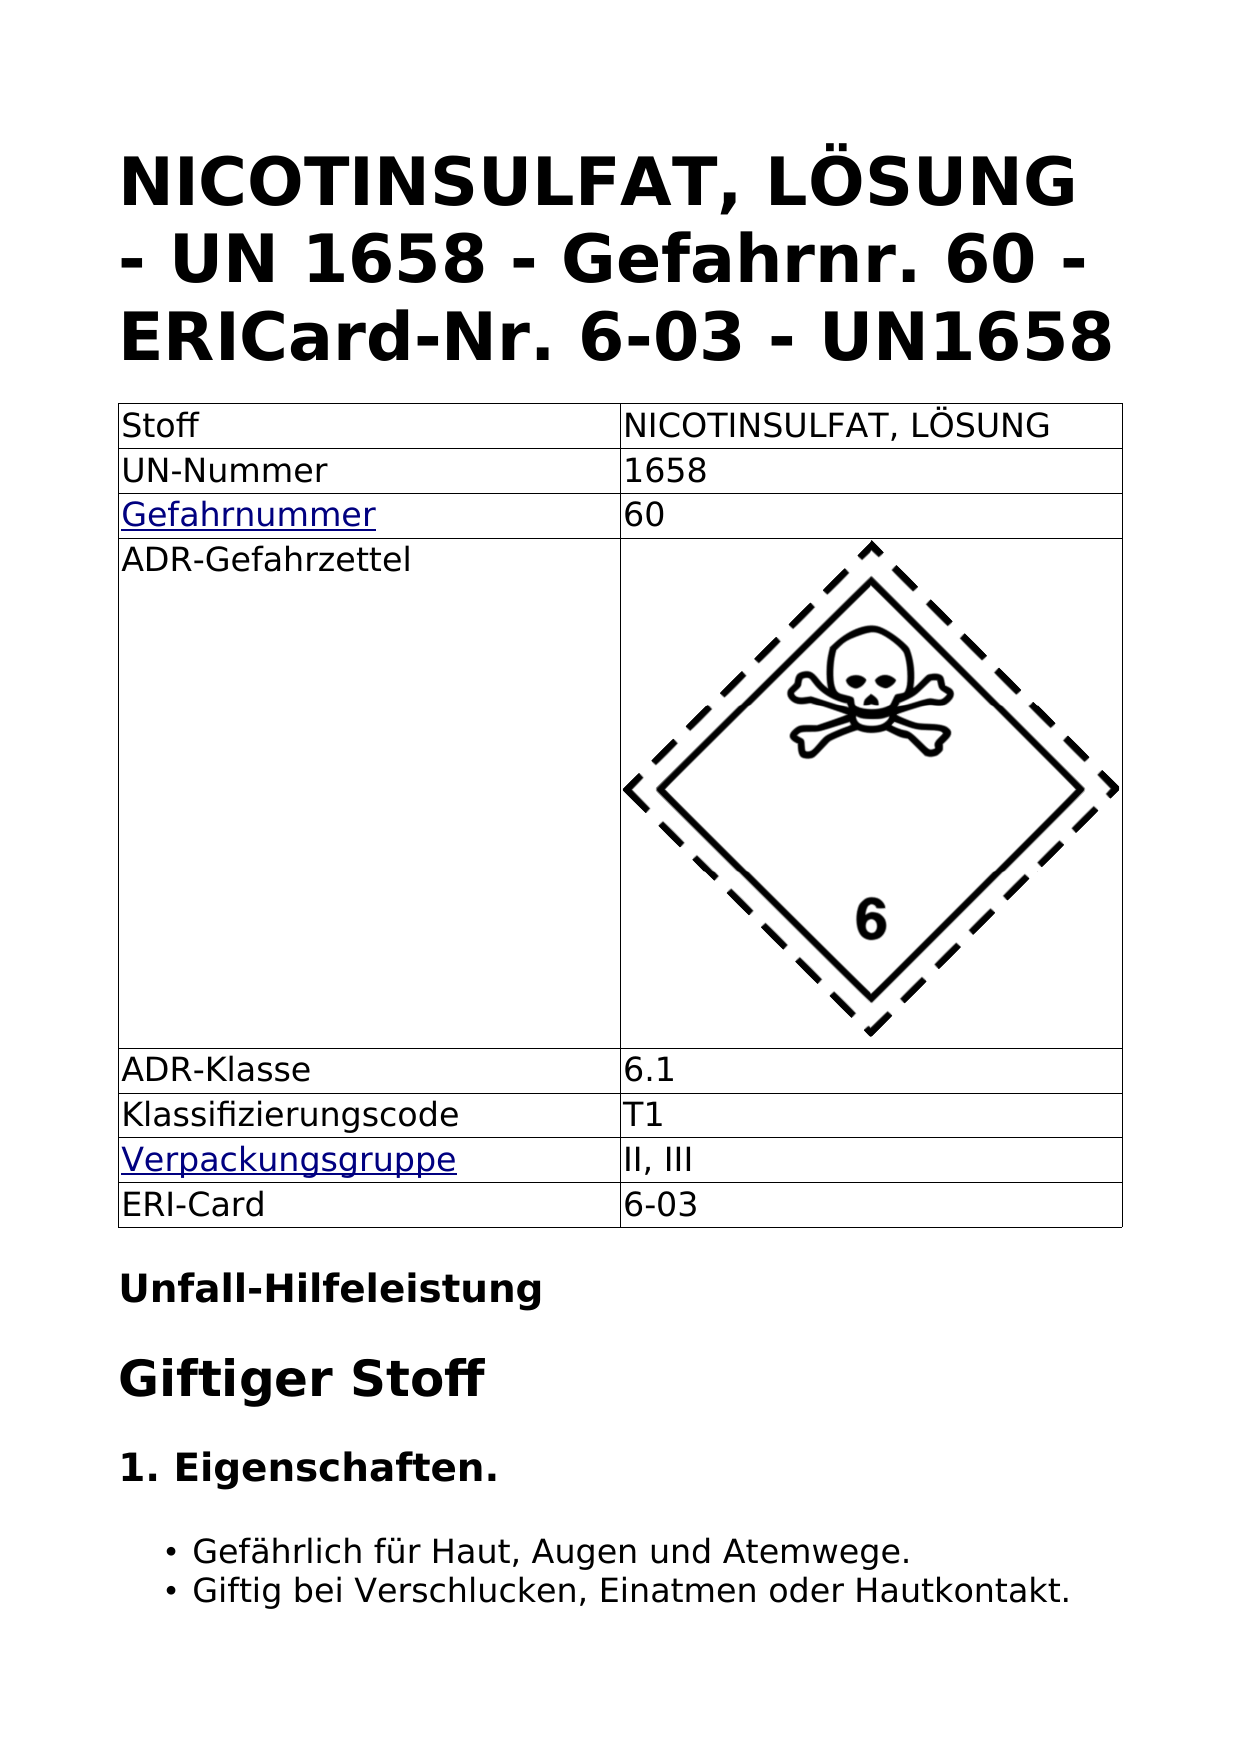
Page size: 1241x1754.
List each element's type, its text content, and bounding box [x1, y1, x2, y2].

table_cell 60 [621, 494, 1122, 538]
table_cell UN-Nummer [119, 449, 620, 493]
table_cell 6-03 [621, 1183, 1122, 1227]
table_cell [621, 539, 1122, 1048]
table_cell Gefahrnummer [119, 494, 620, 538]
table_cell Klassifizierungscode [119, 1094, 620, 1137]
table_cell II, III [621, 1138, 1122, 1182]
subtitle Giftiger Stoff [118, 1349, 1122, 1408]
table_cell 1658 [621, 449, 1122, 493]
subtitle 1. Eigenschaften. [118, 1445, 1122, 1490]
table_cell 6.1 [621, 1049, 1122, 1092]
table_header Stoff [119, 404, 620, 448]
table_cell T1 [621, 1094, 1122, 1137]
table_cell ADR-Gefahrzettel [119, 539, 620, 1048]
picture [622, 540, 1120, 1037]
subtitle NICOTINSULFAT, LÖSUNG - UN 1658 - Gefahrnr. 60 - ERICard-Nr. 6-03 - UN1658 [118, 143, 1122, 376]
subtitle Unfall-Hilfeleistung [118, 1267, 1122, 1312]
table_header NICOTINSULFAT, LÖSUNG [621, 404, 1122, 448]
table_cell ERI-Card [119, 1183, 620, 1227]
table_cell ADR-Klasse [119, 1049, 620, 1092]
table_cell Verpackungsgruppe [119, 1138, 620, 1182]
list Gefährlich für Haut, Augen und Atemwege. [177, 1532, 1122, 1571]
list Giftig bei Verschlucken, Einatmen oder Hautkontakt. [177, 1571, 1122, 1610]
